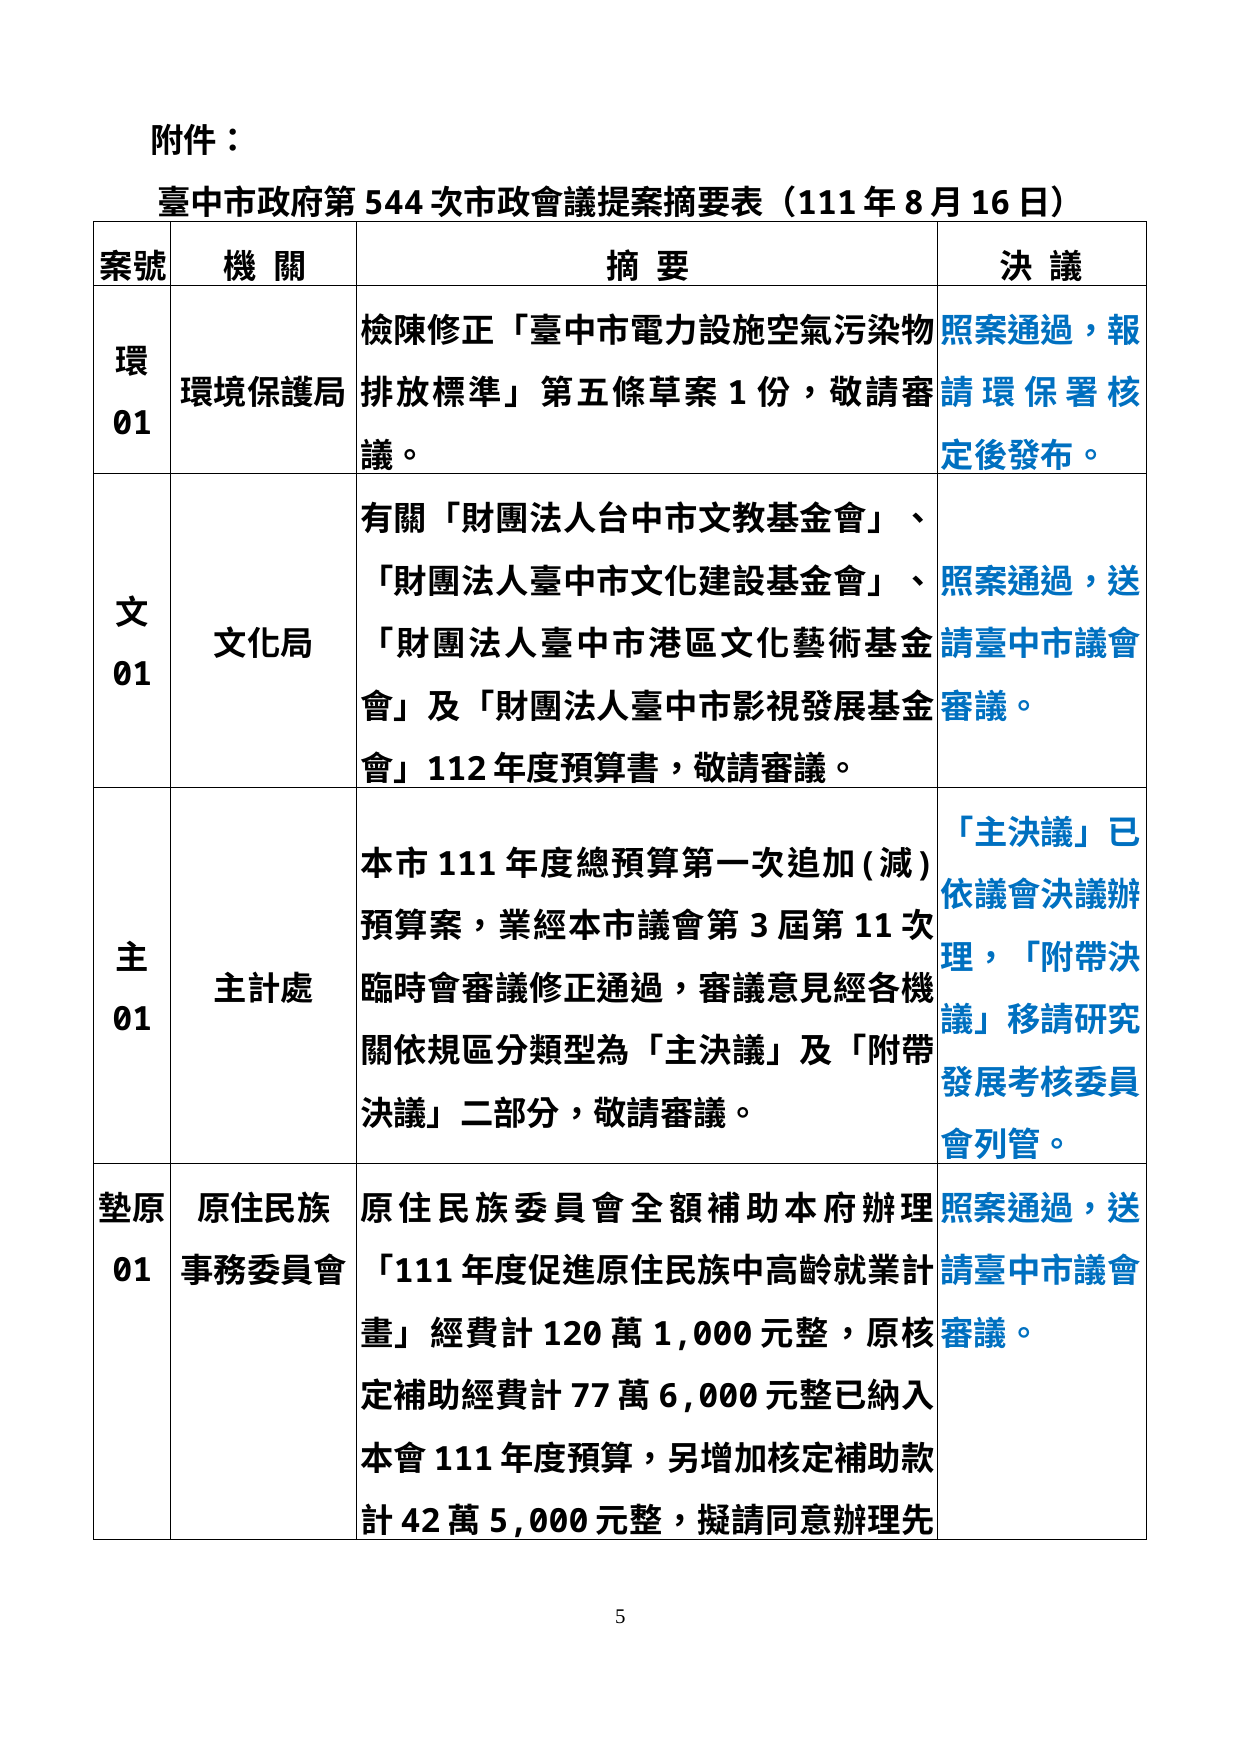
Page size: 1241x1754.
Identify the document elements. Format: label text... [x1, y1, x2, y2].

table_header 機 關 [171, 222, 356, 285]
table_cell 照案通過，報請環保署核 定後發布。 [938, 286, 1146, 473]
table_cell 「主決議」已依議會決議辦理，「附帶決議」移請研究發展考核委員會列管。 [938, 788, 1146, 1163]
table_cell 主計處 [171, 788, 356, 1163]
table_cell 墊原01 [94, 1164, 170, 1539]
table_cell 照案通過，送請臺中市議會審議。 [938, 1164, 1146, 1539]
text 臺中市政府第544次市政會議提案摘要表（111年8月16日） [150, 159, 1090, 221]
table_cell 主01 [94, 788, 170, 1163]
text 附件： [150, 96, 1090, 159]
table_cell 原住民族 事務委員會 [171, 1164, 356, 1539]
table_cell 文化局 [171, 474, 356, 787]
table_cell 文01 [94, 474, 170, 787]
table_header 決 議 [938, 222, 1146, 285]
table_cell 本市111年度總預算第一次追加(減)預算案，業經本市議會第3屆第11次臨時會審議修正通過，審議意見經各機關依規區分類型為「主決議」及「附帶決議」二部分，敬請審議。 [357, 788, 937, 1163]
table_header 摘 要 [357, 222, 937, 285]
table_cell 環境保護局 [171, 286, 356, 473]
table_cell 檢陳修正「臺中市電力設施空氣污染物排放標準」第五條草案1份，敬請審議。 [357, 286, 937, 473]
table_cell 有關「財團法人台中市文教基金會」、「財團法人臺中市文化建設基金會」、「財團法人臺中市港區文化藝術基金會」及「財團法人臺中市影視發展基金會」112年度預算書，敬請審議。 [357, 474, 937, 787]
table_cell 原住民族委員會全額補助本府辦理「111年度促進原住民族中高齡就業計畫」經費計120萬1,000元整，原核定補助經費計77萬6,000元整已納入本會111年度預算，另增加核定補助款計42萬5,000元整，擬請同意辦理先 [357, 1164, 937, 1539]
table_cell 環01 [94, 286, 170, 473]
table_header 案號 [94, 222, 170, 285]
table_cell 照案通過，送請臺中市議會審議。 [938, 474, 1146, 787]
